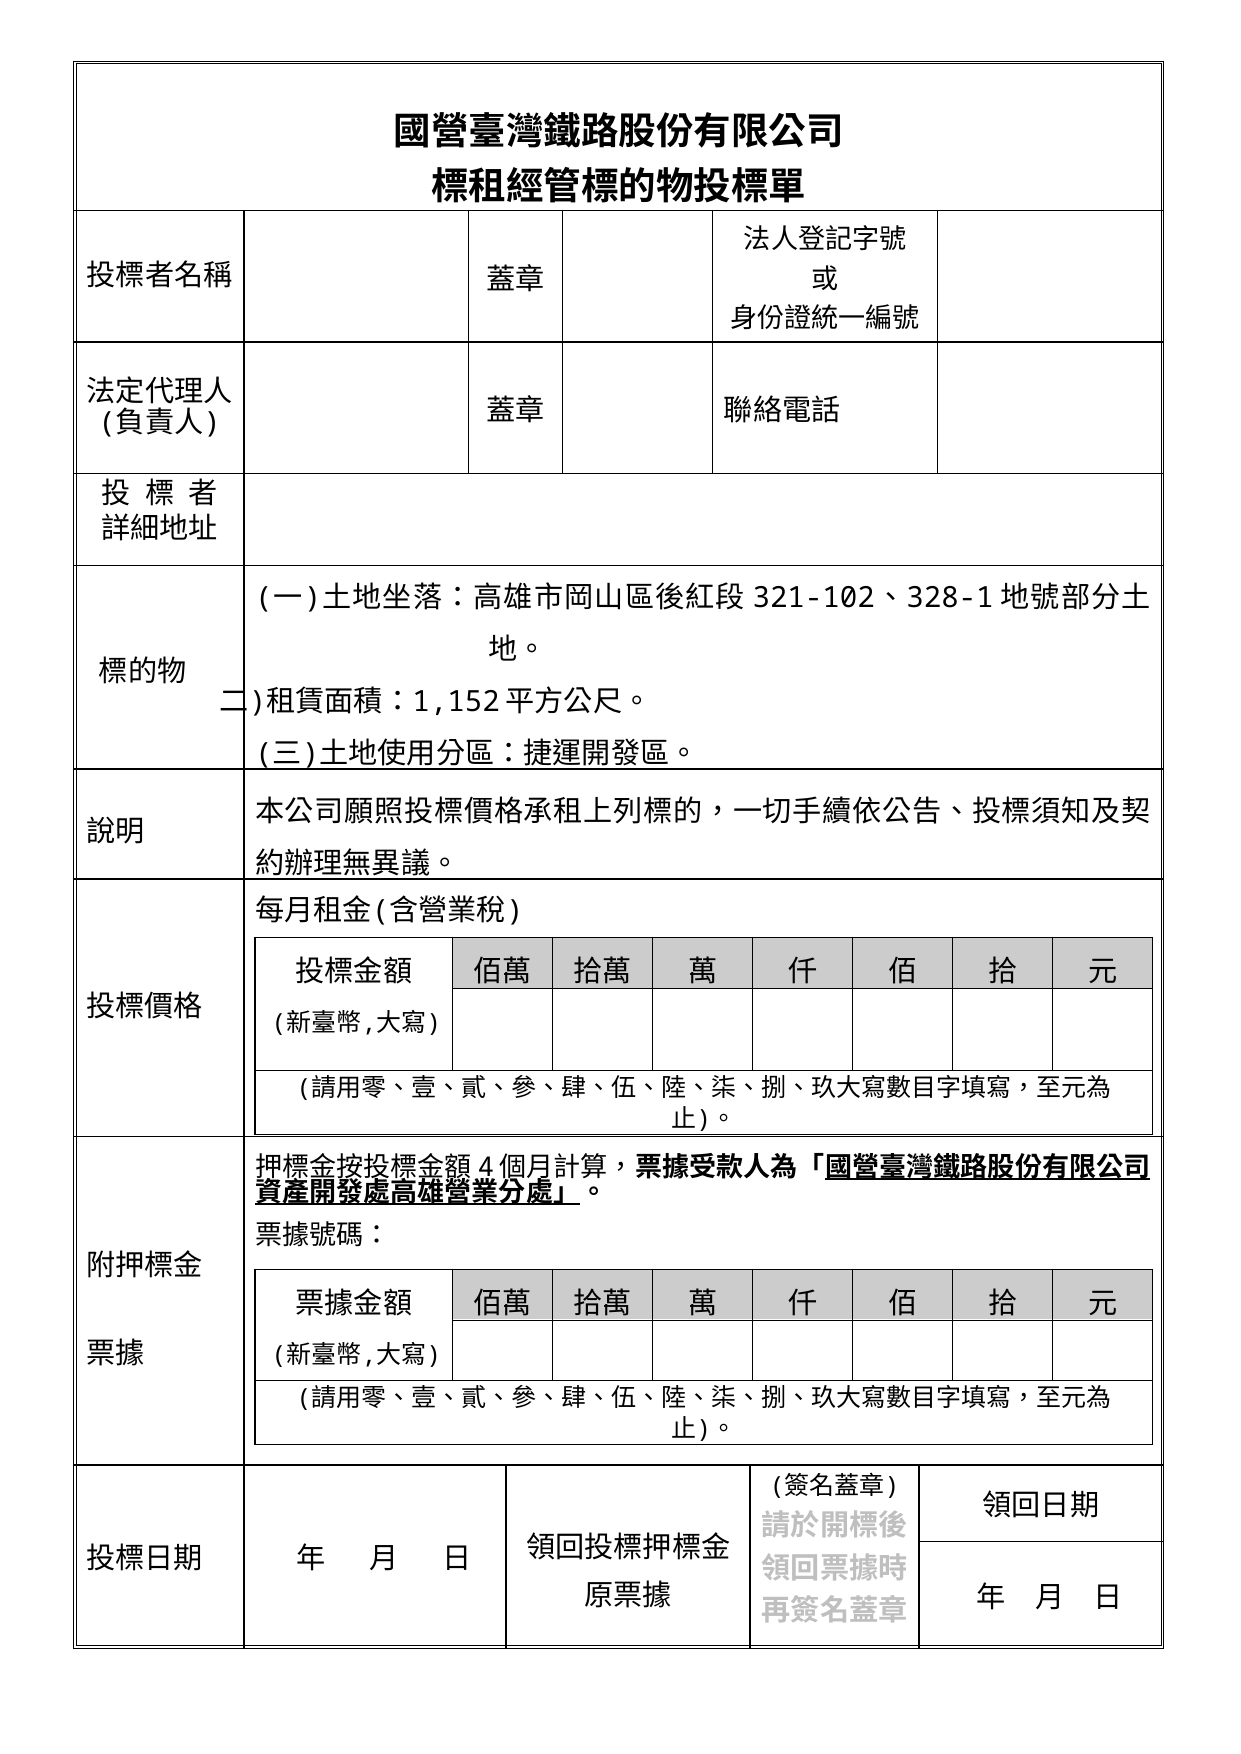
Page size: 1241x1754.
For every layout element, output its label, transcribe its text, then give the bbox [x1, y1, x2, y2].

table_cell [245, 474, 1161, 564]
table_cell [753, 1321, 852, 1380]
table_header 佰 [853, 938, 952, 988]
table_cell 投標價格 [77, 880, 243, 1136]
table_cell [245, 211, 468, 341]
table_cell 蓋章 [469, 211, 562, 341]
table_header 仟 [753, 938, 852, 988]
table_cell 年 月 日 [245, 1466, 505, 1645]
table_cell [563, 211, 712, 341]
table_cell [563, 343, 712, 472]
table_cell 投標日期 [77, 1466, 243, 1645]
table_cell 法定代理人(負責人) [77, 343, 243, 472]
table_header 佰萬 [453, 938, 552, 988]
table_cell 押標金按投標金額4個月計算，票據受款人為「國營臺灣鐵路股份有限公司資產開發處高雄營業分處」。 票據號碼： [245, 1137, 1161, 1464]
table_header 國營臺灣鐵路股份有限公司 標租經管標的物投標單 [77, 64, 1161, 210]
table_cell 附押標金 票據 [77, 1137, 243, 1464]
table_cell [653, 989, 752, 1070]
table_header 萬 [653, 938, 752, 988]
table_header 佰萬 [453, 1270, 552, 1319]
table_cell 聯絡電話 [713, 343, 937, 472]
table_cell 投 標 者 詳細地址 [77, 474, 243, 564]
table_header 票據金額 (新臺幣,大寫) [256, 1270, 452, 1380]
table_cell [938, 211, 1161, 341]
table_cell 說明 [77, 770, 243, 878]
table_cell [453, 1321, 552, 1380]
table_cell [1053, 989, 1152, 1070]
table_cell [853, 1321, 952, 1380]
table_cell (一)土地坐落：高雄市岡山區後紅段321-102、328-1地號部分土地。 (二)租賃面積：1,152平方公尺。 (三)土地使用分區：捷運開發區。 [245, 566, 1161, 768]
table_cell [453, 989, 552, 1070]
table_cell [853, 989, 952, 1070]
table_cell (請用零、壹、貳、參、肆、伍、陸、柒、捌、玖大寫數目字填寫，至元為止)。 [256, 1071, 1152, 1134]
table_cell 年 月 日 [920, 1542, 1161, 1645]
table_header 拾萬 [553, 938, 652, 988]
table_cell [953, 989, 1052, 1070]
table_cell (請用零、壹、貳、參、肆、伍、陸、柒、捌、玖大寫數目字填寫，至元為止)。 [256, 1381, 1152, 1444]
table_cell (簽名蓋章) 請於開標後領回票據時再簽名蓋章 [751, 1466, 918, 1645]
table_cell 法人登記字號 或 身份證統一編號 [713, 211, 937, 341]
table_header 佰 [853, 1270, 952, 1319]
table_cell [938, 343, 1161, 472]
table_cell [953, 1321, 1052, 1380]
table_header 拾 [953, 938, 1052, 988]
table_cell 每月租金(含營業稅) [245, 880, 1161, 1136]
table_cell 蓋章 [469, 343, 562, 472]
table_header 元 [1053, 1270, 1152, 1319]
table_cell 本公司願照投標價格承租上列標的，一切手續依公告、投標須知及契約辦理無異議。 [245, 770, 1161, 878]
table_cell [1053, 1321, 1152, 1380]
table_cell [245, 343, 468, 472]
table_header 拾 [953, 1270, 1052, 1319]
table_header 元 [1053, 938, 1152, 988]
table_cell [753, 989, 852, 1070]
table_cell 領回日期 [920, 1466, 1161, 1541]
table_header 拾萬 [553, 1270, 652, 1319]
table_header 投標金額 (新臺幣,大寫) [256, 938, 452, 1070]
table_cell 投標者名稱 [77, 211, 243, 341]
table_header 萬 [653, 1270, 752, 1319]
table_cell 領回投標押標金 原票據 [507, 1466, 749, 1645]
table_cell [653, 1321, 752, 1380]
table_cell 標的物 [77, 566, 243, 768]
table_cell [553, 989, 652, 1070]
table_cell [553, 1321, 652, 1380]
table_header 仟 [753, 1270, 852, 1319]
